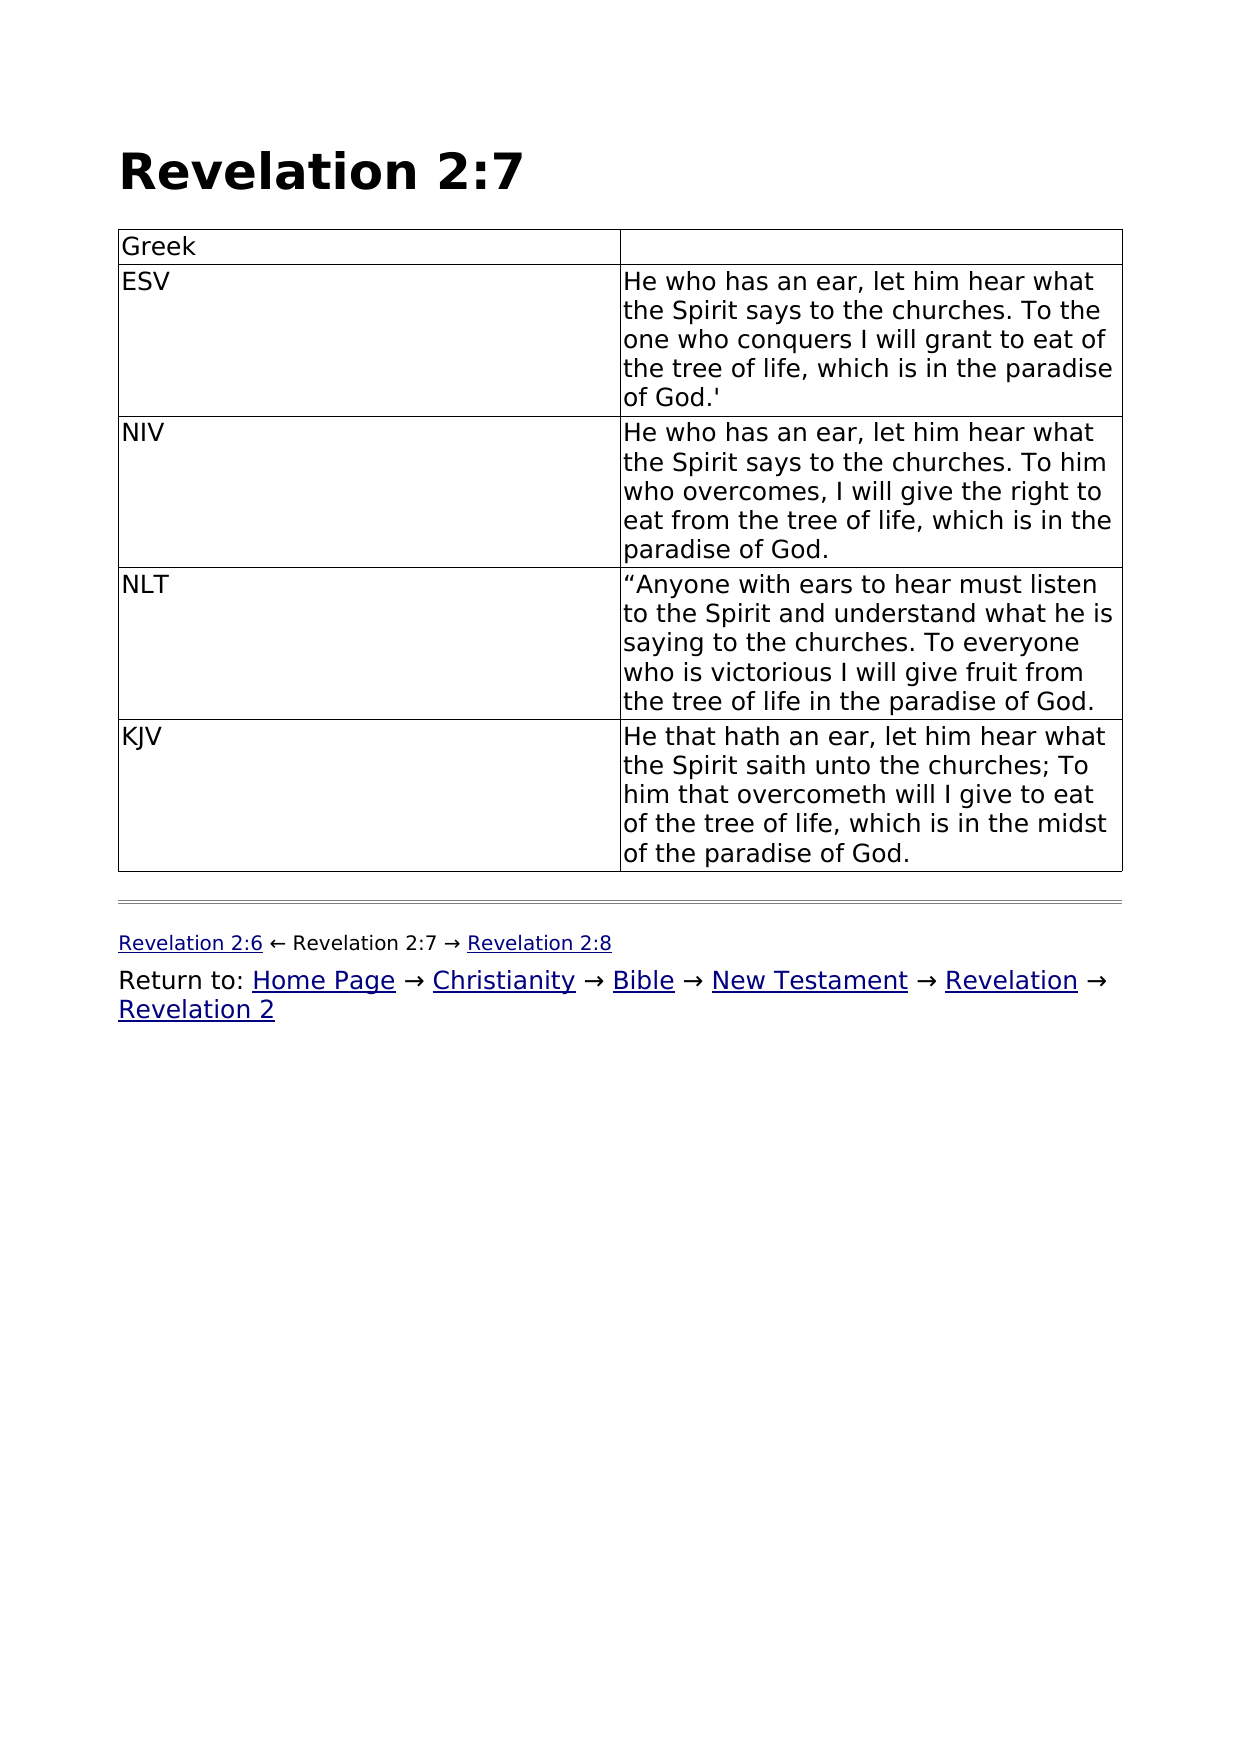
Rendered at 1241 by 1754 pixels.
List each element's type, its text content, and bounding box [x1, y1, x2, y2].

table_cell ESV [119, 265, 620, 416]
table_cell NIV [119, 417, 620, 567]
table_cell He who has an ear, let him hear what the Spirit says to the churches. To the one who conquers I will grant to eat of the tree of life, which is in the paradise of God.' [621, 265, 1122, 416]
table_cell He who has an ear, let him hear what the Spirit says to the churches. To him who overcomes, I will give the right to eat from the tree of life, which is in the paradise of God. [621, 417, 1122, 567]
table_cell He that hath an ear, let him hear what the Spirit saith unto the churches; To him that overcometh will I give to eat of the tree of life, which is in the midst of the paradise of God. [621, 720, 1122, 871]
table_cell NLT [119, 568, 620, 719]
table_cell “Anyone with ears to hear must listen to the Spirit and understand what he is saying to the churches. To everyone who is victorious I will give fruit from the tree of life in the paradise of God. [621, 568, 1122, 719]
subtitle Revelation 2:7 [118, 143, 1122, 201]
table_header [621, 230, 1122, 264]
text Revelation 2:6 ← Revelation 2:7 → Revelation 2:8 [118, 932, 1122, 966]
table_header Greek [119, 230, 620, 264]
table_cell KJV [119, 720, 620, 871]
text Return to: Home Page → Christianity → Bible → New Testament → Revelation → Revelation 2 [118, 966, 1122, 1024]
